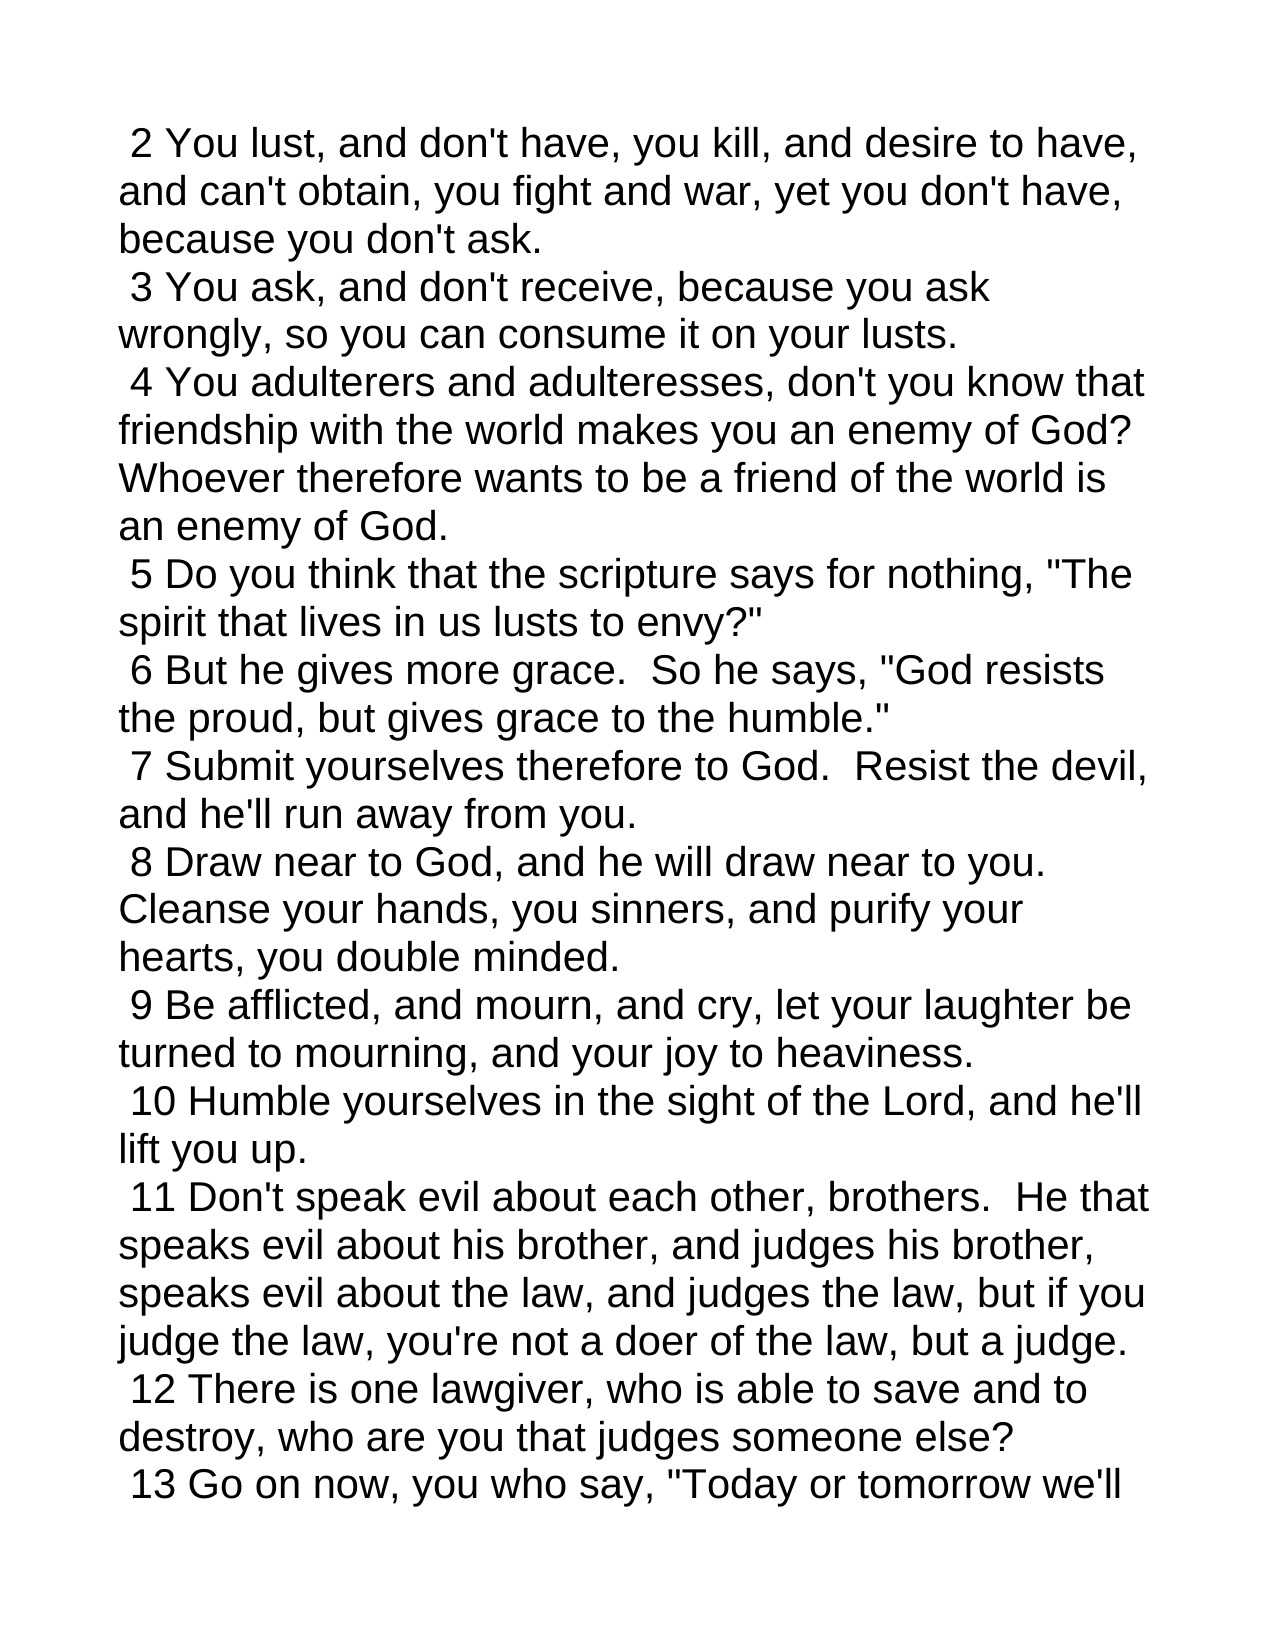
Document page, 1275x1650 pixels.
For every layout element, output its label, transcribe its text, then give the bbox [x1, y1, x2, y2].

text 11 Don't speak evil about each other, brothers. He that speaks evil about his brother, and judges his brother, speaks evil about the law, and judges the law, but if you judge the law, you're not a doer of the law, but a judge. [118, 1172, 1157, 1364]
text 9 Be afflicted, and mourn, and cry, let your laughter be turned to mourning, and your joy to heaviness. [118, 981, 1157, 1076]
text 5 Do you think that the scripture says for nothing, "The spirit that lives in us lusts to envy?" [118, 549, 1157, 645]
text 3 You ask, and don't receive, because you ask wrongly, so you can consume it on your lusts. [118, 262, 1157, 358]
text 2 You lust, and don't have, you kill, and desire to have, and can't obtain, you fight and war, yet you don't have, because you don't ask. [118, 118, 1157, 262]
text 13 Go on now, you who say, "Today or tomorrow we'll [118, 1460, 1157, 1508]
text 7 Submit yourselves therefore to God. Resist the devil, and he'll run away from you. [118, 741, 1157, 837]
text 4 You adulterers and adulteresses, don't you know that friendship with the world makes you an enemy of God? Whoever therefore wants to be a friend of the world is an enemy of God. [118, 358, 1157, 549]
text 12 There is one lawgiver, who is able to save and to destroy, who are you that judges someone else? [118, 1364, 1157, 1460]
text 8 Draw near to God, and he will draw near to you. Cleanse your hands, you sinners, and purify your hearts, you double minded. [118, 837, 1157, 981]
text 6 But he gives more grace. So he says, "God resists the proud, but gives grace to the humble." [118, 645, 1157, 741]
text 10 Humble yourselves in the sight of the Lord, and he'll lift you up. [118, 1076, 1157, 1172]
